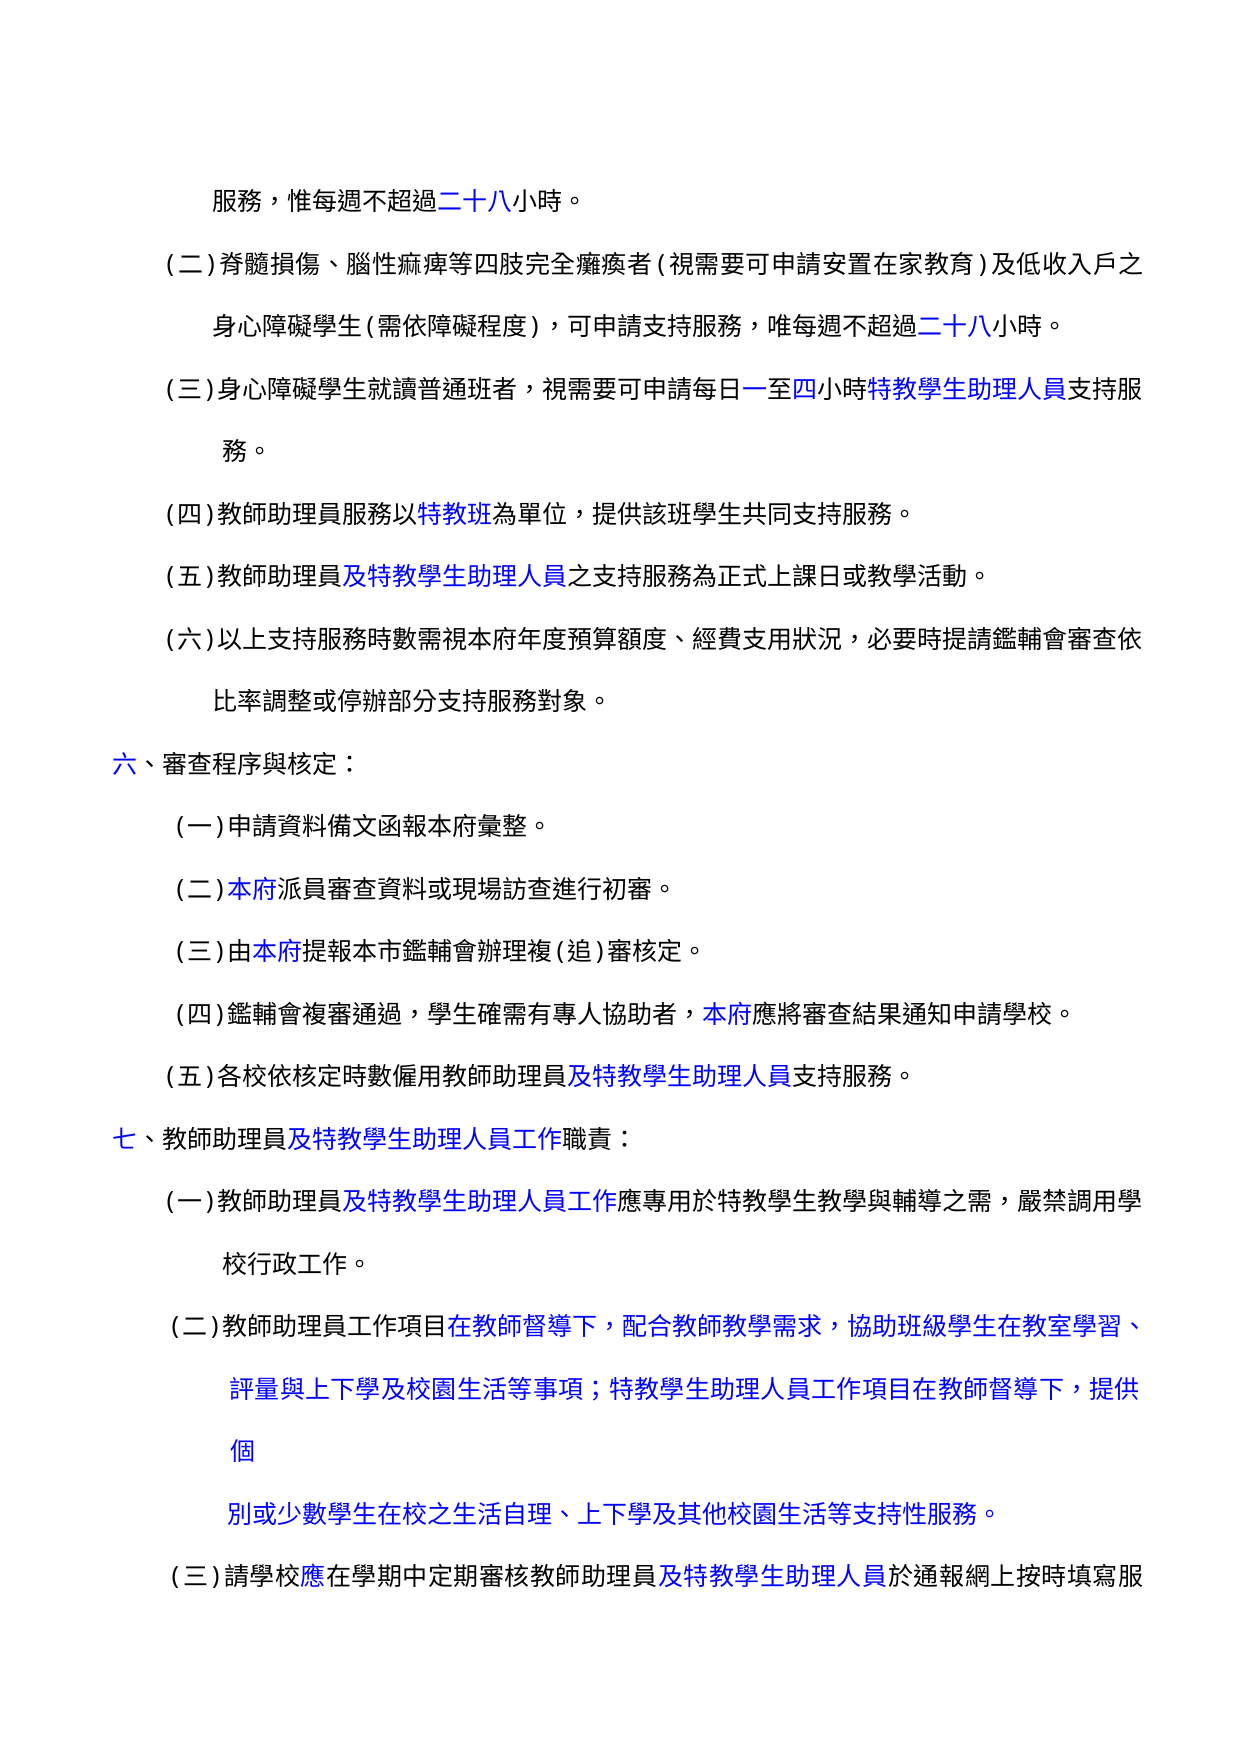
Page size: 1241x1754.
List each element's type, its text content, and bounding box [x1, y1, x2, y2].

text (二)本府派員審查資料或現場訪查進行初審。 [112, 846, 1144, 908]
text 服務，惟每週不超過二十八小時。 [162, 158, 1144, 221]
text 別或少數學生在校之生活自理、上下學及其他校園生活等支持性服務。 [167, 1471, 1144, 1533]
text 七、教師助理員及特教學生助理人員工作職責： [112, 1096, 1144, 1158]
text 評量與上下學及校園生活等事項；特教學生助理人員工作項目在教師督導下，提供個 [167, 1346, 1144, 1471]
text 務。 [112, 408, 1144, 471]
text (一)教師助理員及特教學生助理人員工作應專用於特教學生教學與輔導之需，嚴禁調用學 [112, 1158, 1144, 1221]
text (四)教師助理員服務以特教班為單位，提供該班學生共同支持服務。 [162, 471, 1144, 533]
text (二)教師助理員工作項目在教師督導下，配合教師教學需求，協助班級學生在教室學習、 [167, 1283, 1144, 1346]
text (二)脊髓損傷、腦性痲痺等四肢完全癱瘓者(視需要可申請安置在家教育)及低收入戶之身心障礙學生(需依障礙程度)，可申請支持服務，唯每週不超過二十八小時。 [162, 221, 1144, 346]
text (四)鑑輔會複審通過，學生確需有專人協助者，本府應將審查結果通知申請學校。 [112, 971, 1144, 1033]
text (三)請學校應在學期中定期審核教師助理員及特教學生助理人員於通報網上按時填寫服 [167, 1533, 1144, 1596]
text (一)申請資料備文函報本府彙整。 [112, 783, 1144, 846]
text (六)以上支持服務時數需視本府年度預算額度、經費支用狀況，必要時提請鑑輔會審查依比率調整或停辦部分支持服務對象。 [162, 596, 1144, 721]
text (三)由本府提報本市鑑輔會辦理複(追)審核定。 [112, 908, 1144, 971]
text (三)身心障礙學生就讀普通班者，視需要可申請每日一至四小時特教學生助理人員支持服 [112, 346, 1144, 408]
text (五)各校依核定時數僱用教師助理員及特教學生助理人員支持服務。 [112, 1033, 1144, 1096]
text 校行政工作。 [112, 1221, 1144, 1283]
text (五)教師助理員及特教學生助理人員之支持服務為正式上課日或教學活動。 [112, 533, 1144, 596]
text 六、審查程序與核定： [112, 721, 1144, 783]
